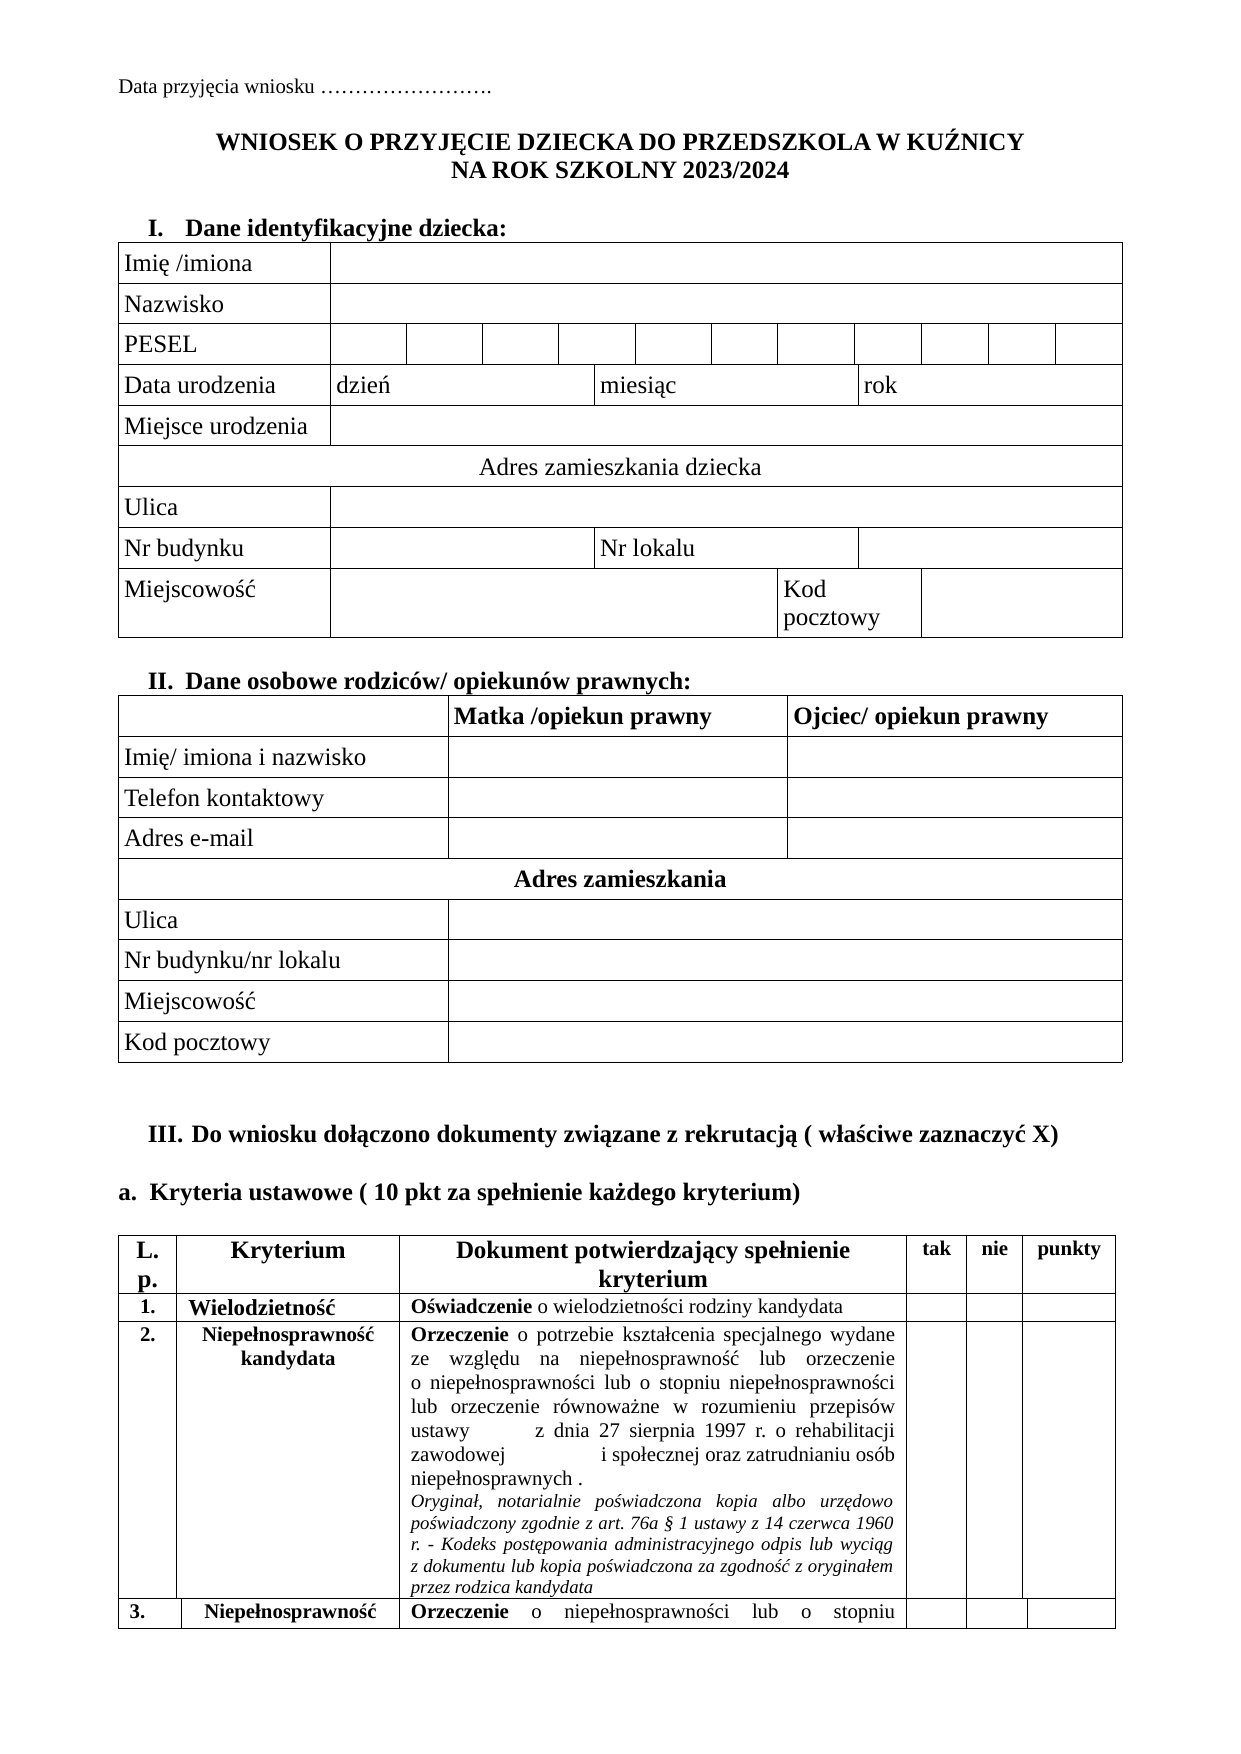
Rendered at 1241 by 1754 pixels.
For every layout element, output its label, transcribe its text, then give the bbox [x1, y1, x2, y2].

list Dane identyfikacyjne dziecka: [148, 213, 1122, 242]
table_cell [636, 324, 711, 364]
table_cell [967, 1599, 1027, 1628]
table_cell Nazwisko [119, 284, 330, 323]
table_cell Niepełnosprawność kandydata [177, 1322, 399, 1598]
table_cell miesiąc [595, 365, 858, 404]
table_cell [1116, 1293, 1122, 1321]
table_header Kryterium [177, 1236, 399, 1293]
table_header [119, 696, 448, 736]
text Data przyjęcia wniosku ……………………. [118, 74, 1122, 98]
table_cell [449, 737, 787, 776]
table_cell 3. [119, 1599, 181, 1628]
table_cell [907, 1599, 966, 1628]
table_cell [1056, 324, 1122, 364]
table_cell [967, 1294, 1022, 1321]
table_cell [331, 284, 1122, 323]
table_cell [331, 528, 594, 567]
table_cell 2. [119, 1322, 176, 1598]
table_header Ojciec/ opiekun prawny [788, 696, 1122, 736]
table_header tak [907, 1236, 966, 1293]
table_cell Orzeczenie o potrzebie kształcenia specjalnego wydane ze względu na niepełnosprawność lub orzeczenie o niepełnosprawności lub o stopniu niepełnosprawności lub orzeczenie równoważne w rozumieniu przepisów ustawy z dnia 27 sierpnia 1997 r. o rehabilitacji zawodowej i społecznej oraz zatrudnianiu osób niepełnosprawnych . Oryginał, notarialnie poświadczona kopia albo urzędowo poświadczony zgodnie z art. 76a § 1 ustawy z 14 czerwca 1960 r. - Kodeks postępowania administracyjnego odpis lub wyciąg z dokumentu lub kopia poświadczona za zgodność z oryginałem przez rodzica kandydata [400, 1322, 906, 1598]
table_cell [712, 324, 777, 364]
table_cell Miejscowość [119, 569, 330, 637]
table_cell Nr budynku [119, 528, 330, 567]
table_cell [449, 778, 787, 817]
table_cell [778, 324, 854, 364]
table_cell [989, 324, 1055, 364]
table_cell Ulica [119, 900, 448, 939]
table_cell [1023, 1322, 1115, 1598]
table_cell Niepełnosprawność [182, 1599, 399, 1628]
table_cell Orzeczenie o niepełnosprawności lub o stopniu [400, 1599, 906, 1628]
table_cell Nr budynku/nr lokalu [119, 940, 448, 980]
table_cell Nr lokalu [595, 528, 858, 567]
table_header Imię /imiona [119, 243, 330, 282]
table_cell [449, 818, 787, 858]
table_cell [449, 981, 1122, 1021]
table_cell [331, 487, 1122, 527]
table_cell Adres zamieszkania [119, 859, 1122, 899]
table_cell [855, 324, 921, 364]
table_cell Oświadczenie o wielodzietności rodziny kandydata [400, 1294, 906, 1321]
table_cell [788, 737, 1122, 776]
list Do wniosku dołączono dokumenty związane z rekrutacją ( właściwe zaznaczyć X) [148, 1119, 1122, 1148]
table_cell [922, 324, 988, 364]
table_cell [449, 900, 1122, 939]
table_cell [1116, 1321, 1122, 1598]
table_cell [788, 818, 1122, 858]
table_cell Miejsce urodzenia [119, 406, 330, 445]
list Dane osobowe rodziców/ opiekunów prawnych: [148, 666, 1122, 695]
table_cell Imię/ imiona i nazwisko [119, 737, 448, 776]
table_cell Telefon kontaktowy [119, 778, 448, 817]
table_cell Adres zamieszkania dziecka [119, 446, 1122, 486]
table_cell rok [859, 365, 1122, 404]
table_cell PESEL [119, 324, 330, 364]
table_header punkty [1023, 1236, 1115, 1293]
table_cell [407, 324, 482, 364]
table_cell [1023, 1294, 1115, 1321]
table_cell Data urodzenia [119, 365, 330, 404]
table_cell dzień [331, 365, 594, 404]
table_header L.p. [119, 1236, 176, 1293]
table_cell Miejscowość [119, 981, 448, 1021]
table_cell [859, 528, 1122, 567]
table_cell [788, 778, 1122, 817]
table_cell [483, 324, 558, 364]
table_cell [331, 569, 777, 637]
table_cell [449, 940, 1122, 980]
text NA ROK SZKOLNY 2023/2024 [118, 155, 1122, 184]
table_cell [907, 1294, 966, 1321]
table_cell [559, 324, 635, 364]
text WNIOSEK O PRZYJĘCIE DZIECKA DO PRZEDSZKOLA W KUŹNICY [118, 127, 1122, 155]
table_header Dokument potwierdzający spełnienie kryterium [400, 1236, 906, 1293]
table_cell Ulica [119, 487, 330, 527]
table_cell Wielodzietność [177, 1294, 399, 1321]
table_cell [449, 1022, 1122, 1062]
table_cell [331, 406, 1122, 445]
table_cell [967, 1322, 1022, 1598]
text a. Kryteria ustawowe ( 10 pkt za spełnienie każdego kryterium) [118, 1177, 1122, 1206]
table_cell [922, 569, 1122, 637]
table_header Matka /opiekun prawny [449, 696, 787, 736]
table_cell [331, 324, 406, 364]
table_cell [907, 1322, 966, 1598]
table_header [1116, 1235, 1122, 1293]
table_cell 1. [119, 1294, 176, 1321]
table_cell Adres e-mail [119, 818, 448, 858]
table_cell [1116, 1598, 1122, 1628]
table_header [331, 243, 1122, 282]
table_cell Kod pocztowy [778, 569, 921, 637]
table_cell [1028, 1599, 1115, 1628]
table_header nie [967, 1236, 1022, 1293]
table_cell Kod pocztowy [119, 1022, 448, 1062]
